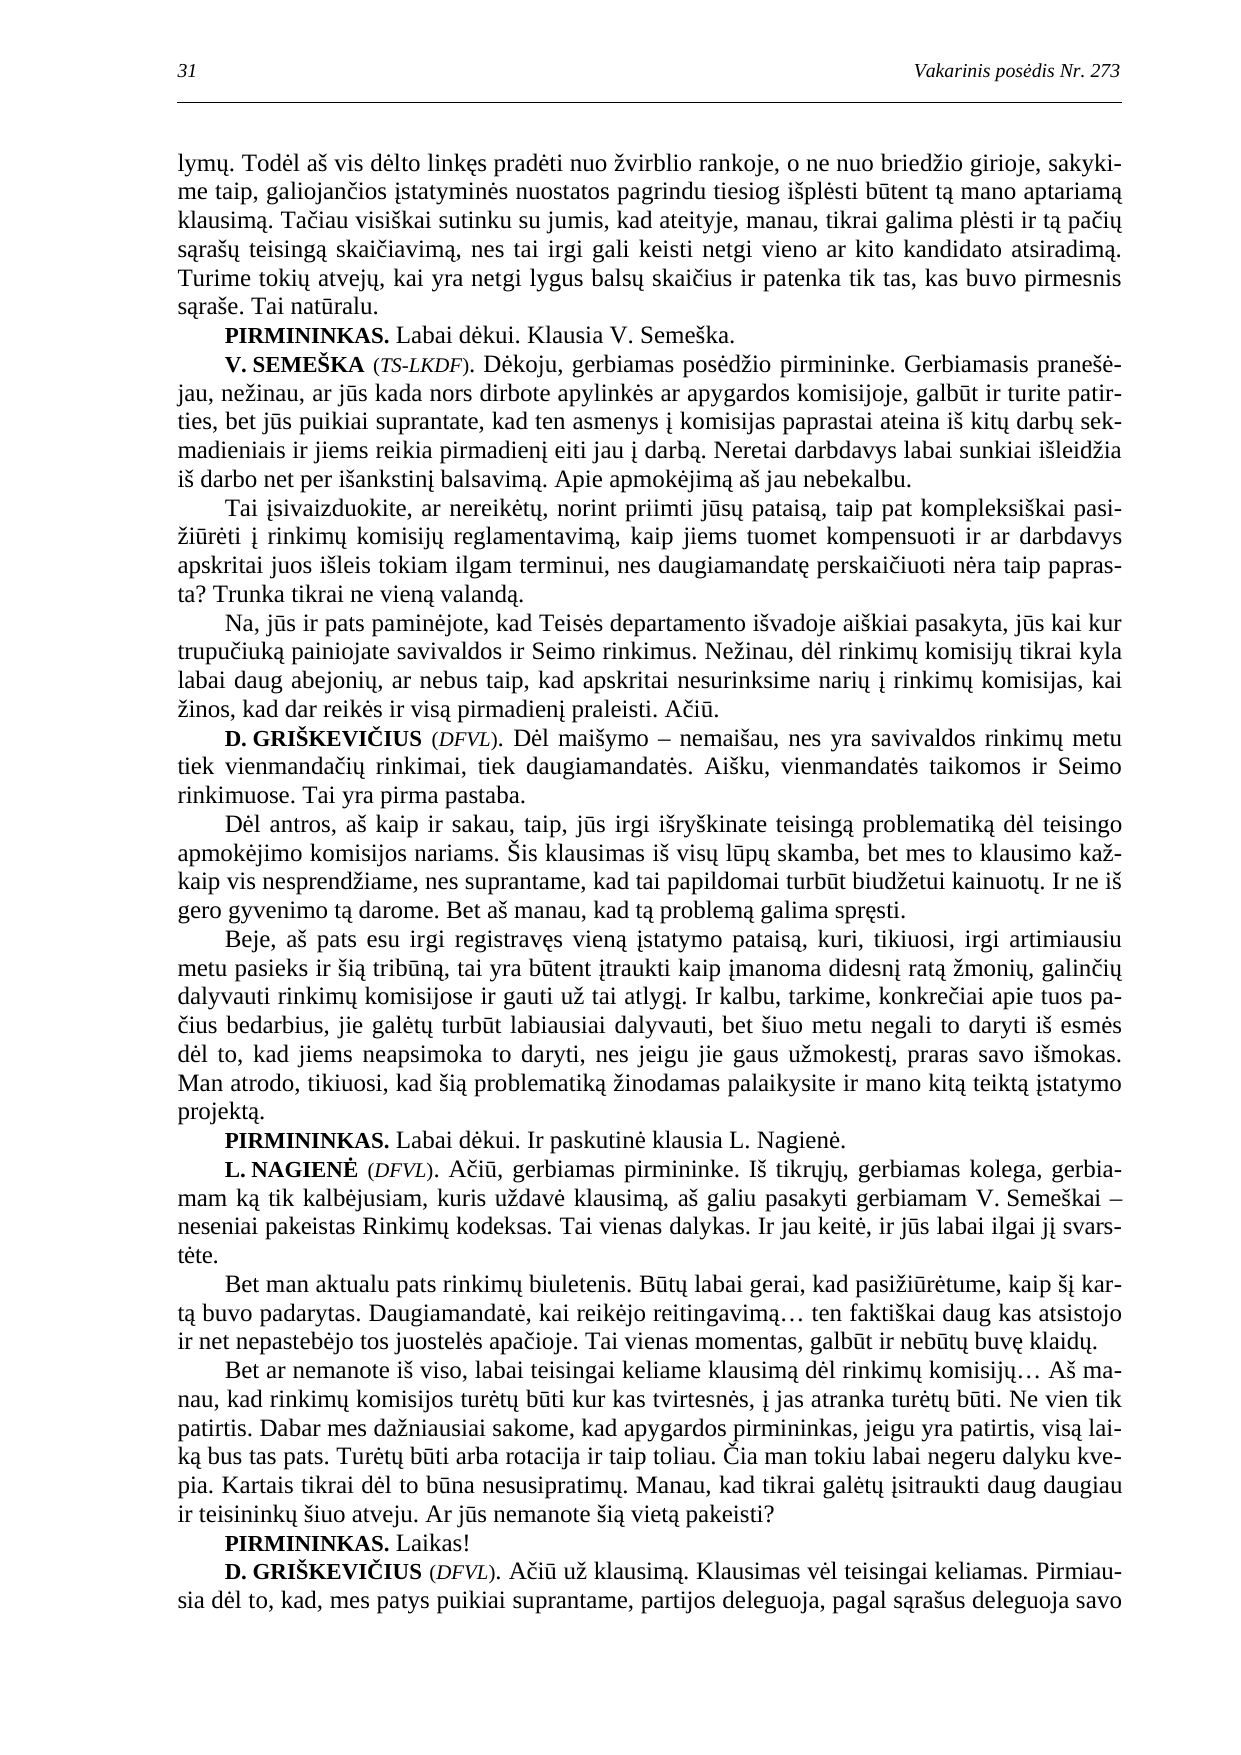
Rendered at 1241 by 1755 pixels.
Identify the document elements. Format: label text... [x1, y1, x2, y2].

text V. SEMEŠKA (TS-LKDF). Dė­ko­ju, ger­bia­mas po­sė­džio pir­mi­nin­ke. Ger­bia­ma­sis pra­ne­šė­jau, ne­ži­nau, ar jūs ka­da nors dir­bo­te apy­lin­kės ar apy­gar­dos ko­mi­si­jo­je, gal­būt ir tu­ri­te pa­tir­ties, bet jūs pui­kiai su­pran­ta­te, kad ten as­me­nys į ko­mi­si­jas pa­pras­tai at­ei­na iš ki­tų dar­bų sek­ma­die­niais ir jiems rei­kia pir­ma­die­nį ei­ti jau į dar­bą. Ne­re­tai darb­da­vys la­bai sun­kiai iš­lei­džia iš dar­bo net per iš­anks­ti­nį bal­sa­vi­mą. Apie ap­mo­kė­ji­mą aš jau ne­be­kal­bu. [177, 349, 1122, 493]
text PIRMININKAS. La­bai dė­kui. Klau­sia V. Se­meš­ka. [177, 320, 1122, 349]
text L. NAGIENĖ (DFVL). Ačiū, ger­bia­mas pir­mi­nin­ke. Iš tik­rų­jų, ger­bia­mas ko­le­ga, ger­bia­mam ką tik kal­bė­ju­siam, ku­ris už­da­vė klau­si­mą, aš ga­liu pa­sa­ky­ti ger­bia­mam V. Se­meš­kai – ne­se­niai pa­keis­tas Rin­ki­mų ko­dek­sas. Tai vie­nas da­ly­kas. Ir jau kei­tė, ir jūs la­bai il­gai jį svars­tė­te. [177, 1154, 1122, 1269]
text PIRMININKAS. Lai­kas! [177, 1528, 1122, 1556]
text D. GRIŠKEVIČIUS (DFVL). Ačiū už klau­si­mą. Klau­si­mas vėl tei­sin­gai ke­lia­mas. Pir­miau­sia dėl to, kad, mes pa­tys pui­kiai su­pran­ta­me, par­ti­jos de­le­guo­ja, pa­gal są­ra­šus de­le­guo­ja sa­vo [177, 1556, 1122, 1614]
text Be­je, aš pats esu ir­gi re­gist­ra­vęs vie­ną įsta­ty­mo pa­tai­są, ku­ri, ti­kiuo­si, ir­gi ar­ti­miau­siu me­tu pa­sieks ir šią tri­bū­ną, tai yra bū­tent įtrauk­ti kaip įma­no­ma di­des­nį ra­tą žmo­nių, ga­lin­čių da­ly­vau­ti rin­ki­mų ko­mi­si­jo­se ir gau­ti už tai at­ly­gį. Ir kal­bu, tar­ki­me, kon­kre­čiai apie tuos pa­čius be­dar­bius, jie ga­lė­tų tur­būt la­biau­siai da­ly­vau­ti, bet šiuo me­tu ne­ga­li to da­ry­ti iš es­mės dėl to, kad jiems ne­ap­si­mo­ka to da­ry­ti, nes jei­gu jie gaus už­mo­kes­tį, pra­ras sa­vo iš­mo­kas. Man at­ro­do, ti­kiuo­si, kad šią pro­ble­ma­ti­ką ži­no­da­mas pa­lai­ky­si­te ir ma­no ki­tą teik­tą įsta­ty­mo pro­jek­tą. [177, 924, 1122, 1125]
text Bet ar ne­ma­no­te iš vi­so, la­bai tei­sin­gai ke­lia­me klau­si­mą dėl rin­ki­mų ko­mi­si­jų… Aš ma­nau, kad rin­ki­mų ko­mi­si­jos tu­rė­tų bū­ti kur kas tvir­tes­nės, į jas at­ran­ka turėtų bū­ti. Ne vien tik pa­tir­tis. Da­bar mes daž­niau­siai sa­ko­me, kad apy­gar­dos pir­mi­nin­kas, jei­gu yra pa­tir­tis, vi­są lai­ką bus tas pats. Tu­rė­tų bū­ti ar­ba ro­ta­ci­ja ir taip to­liau. Čia man to­kiu la­bai ne­ge­ru da­ly­ku kve­pia. Kar­tais tik­rai dėl to bū­na nesu­si­pra­ti­mų. Ma­nau, kad tik­rai ga­lė­tų įsi­trauk­ti daug dau­giau ir tei­si­nin­kų šiuo at­ve­ju. Ar jūs ne­ma­no­te šią vie­tą pa­keis­ti? [177, 1355, 1122, 1528]
text D. GRIŠKEVIČIUS (DFVL). Dėl mai­šy­mo – ne­mai­šau, nes yra sa­vi­val­dos rin­ki­mų me­tu tiek vien­man­da­čių rin­ki­mai, tiek dau­gia­man­da­tės. Aiš­ku, vien­man­da­tės tai­ko­mos ir Sei­mo rin­ki­muo­se. Tai yra pir­ma pa­sta­ba. [177, 723, 1122, 809]
text Tai įsi­vaiz­duo­ki­te, ar ne­rei­kė­tų, no­rint pri­im­ti jū­sų pa­tai­są, taip pat kom­plek­siš­kai pa­si­žiū­rė­ti į rin­ki­mų ko­mi­si­jų reg­la­men­ta­vi­mą, kaip jiems tuo­met kom­pen­suo­ti ir ar darb­da­vys ap­skri­tai juos iš­leis to­kiam il­gam ter­mi­nui, nes dau­gia­man­da­tę per­skai­čiuo­ti nė­ra taip pa­pras­ta? Trun­ka tik­rai ne vie­ną va­lan­dą. [177, 493, 1122, 608]
text Bet man ak­tu­a­lu pats rin­ki­mų biu­le­te­nis. Bū­tų la­bai ge­rai, kad pa­si­žiū­rė­tu­me, kaip šį kar­tą bu­vo pa­da­ry­tas. Dau­gia­man­da­tė, kai rei­kė­jo rei­tin­ga­vi­mą… ten fak­tiš­kai daug kas at­si­sto­jo ir net ne­pa­ste­bė­jo tos juos­te­lės apa­čio­je. Tai vie­nas mo­men­tas, gal­būt ir ne­bū­tų bu­vę klai­dų. [177, 1269, 1122, 1355]
text PIRMININKAS. La­bai dė­kui. Ir pas­ku­ti­nė klau­sia L. Na­gie­nė. [177, 1125, 1122, 1154]
text ly­mų. To­dėl aš vis dėl­to lin­kęs pra­dė­ti nuo žvir­blio ran­ko­je, o ne nuo brie­džio gi­rio­je, sa­ky­ki­me taip, ga­lio­jan­čios įsta­ty­mi­nės nuo­sta­tos pa­grin­du tie­siog iš­plės­ti bū­tent tą ma­no ap­ta­ria­mą klau­si­mą. Ta­čiau vi­siš­kai su­tin­ku su ju­mis, kad at­ei­ty­je, ma­nau, tik­rai ga­li­ma plės­ti ir tą pa­čių są­ra­šų tei­sin­gą skai­čia­vi­mą, nes tai ir­gi ga­li keis­ti net­gi vie­no ar ki­to kan­di­da­to at­si­ra­di­mą. Tu­ri­me to­kių at­ve­jų, kai yra net­gi ly­gus bal­sų skai­čius ir pa­ten­ka tik tas, kas bu­vo pir­mes­nis są­ra­še. Tai na­tū­ra­lu. [177, 148, 1122, 320]
text Dėl ant­ros, aš kaip ir sa­kau, taip, jūs ir­gi iš­ryš­ki­na­te tei­sin­gą pro­ble­ma­ti­ką dėl tei­sin­go ap­mo­kė­ji­mo ko­mi­si­jos na­riams. Šis klau­si­mas iš vi­sų lū­pų skam­ba, bet mes to klau­si­mo kaž­kaip vis ne­spren­džia­me, nes su­pran­ta­me, kad tai pa­pil­do­mai tur­būt biu­dže­tui kai­nuo­tų. Ir ne iš ge­ro gy­ve­ni­mo tą da­ro­me. Bet aš ma­nau, kad tą pro­ble­mą ga­li­ma spręs­ti. [177, 809, 1122, 924]
text Na, jūs ir pats pa­mi­nė­jo­te, kad Tei­sės de­par­ta­men­to iš­va­do­je aiš­kiai pa­sa­ky­ta, jūs kai kur tru­pu­čiu­ką pai­nio­ja­te sa­vi­val­dos ir Sei­mo rin­ki­mus. Ne­ži­nau, dėl rin­ki­mų ko­mi­si­jų tik­rai ky­la la­bai daug abe­jo­nių, ar ne­bus taip, kad ap­skri­tai ne­su­rink­si­me na­rių į rin­ki­mų ko­mi­si­jas, kai ži­nos, kad dar rei­kės ir vi­są pir­ma­die­nį pra­leis­ti. Ačiū. [177, 608, 1122, 723]
